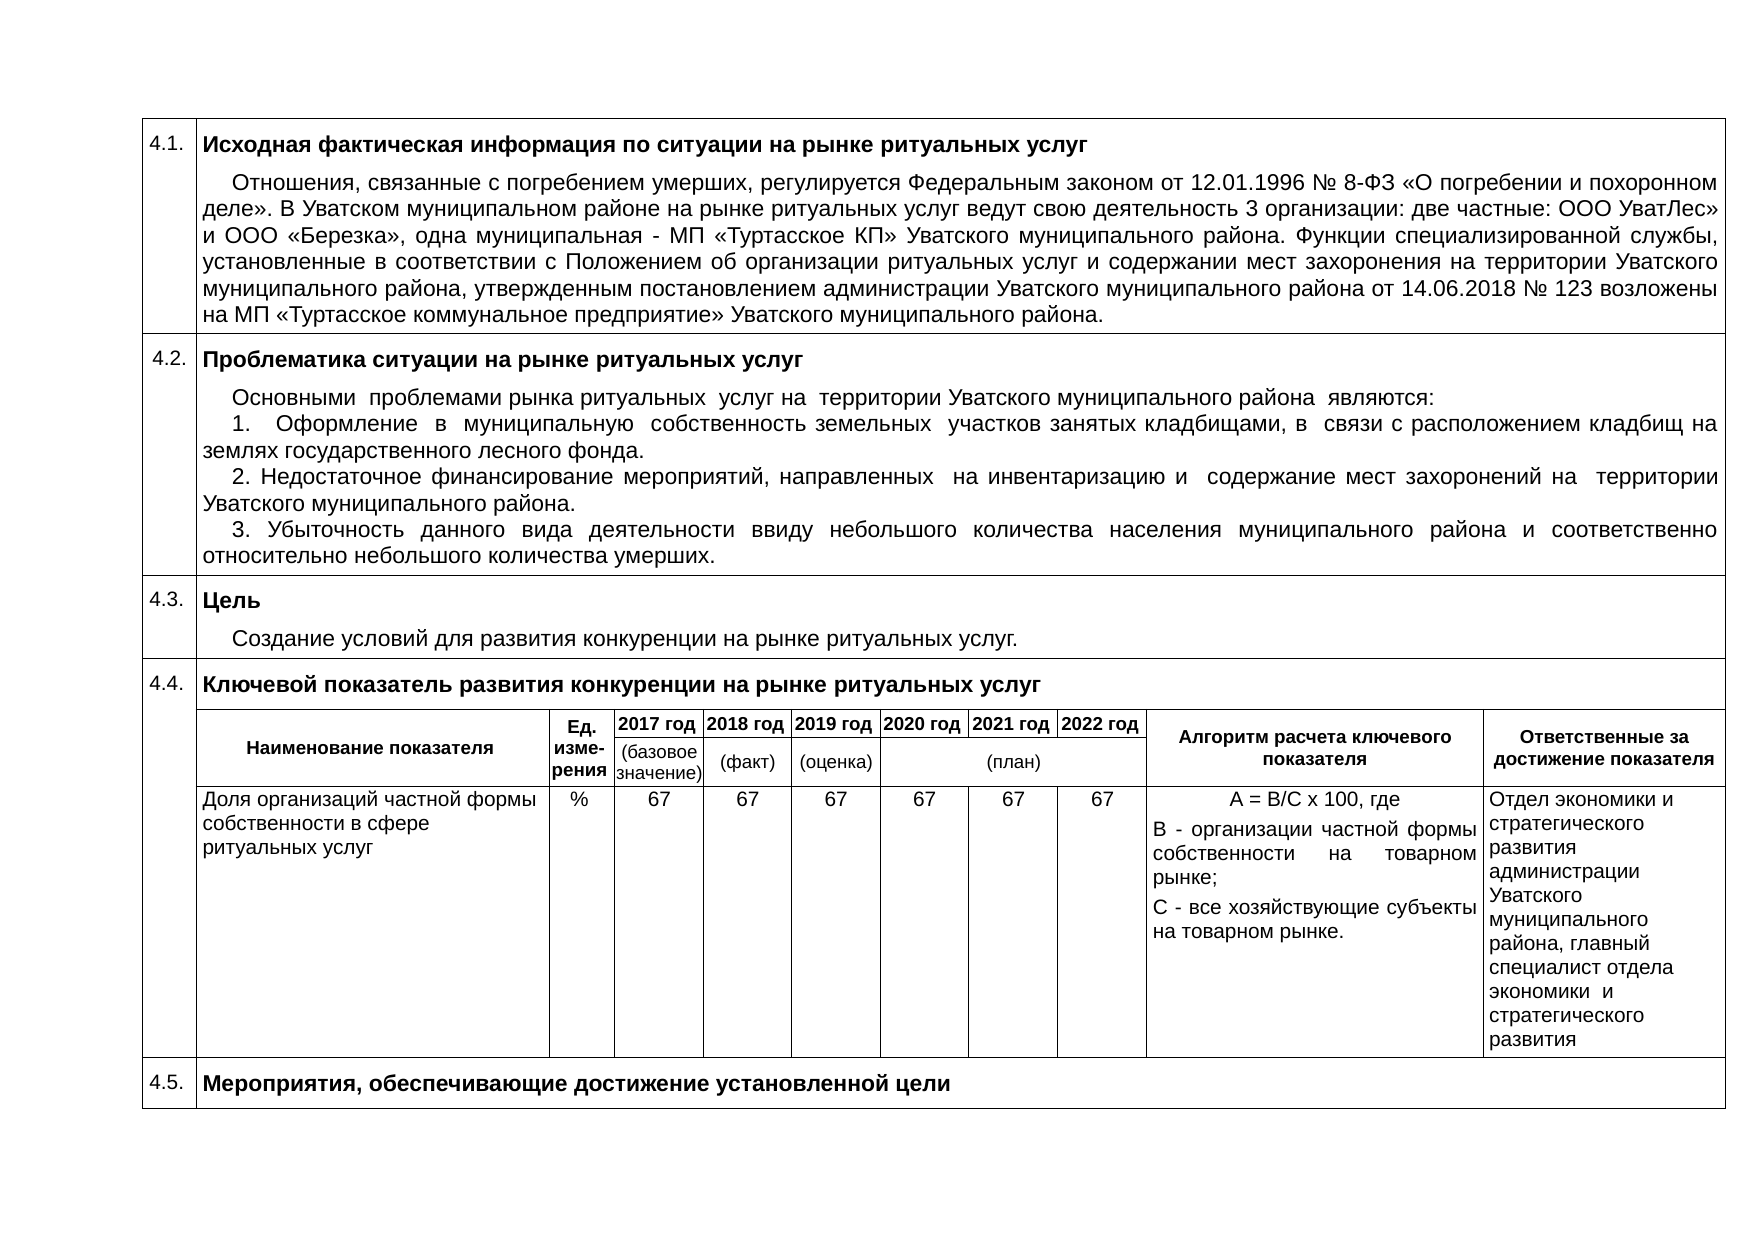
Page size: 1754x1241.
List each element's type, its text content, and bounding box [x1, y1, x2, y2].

table_cell Доля организаций частной формы собственности в сфере ритуальных услуг [197, 787, 549, 1057]
table_cell 67 [1058, 787, 1146, 1057]
table_cell Мероприятия, обеспечивающие достижение установленной цели [197, 1058, 1725, 1108]
table_cell 2018 год [704, 710, 791, 737]
table_cell 2022 год [1058, 710, 1146, 737]
table_cell 67 [704, 787, 791, 1057]
table_cell Цель Создание условий для развития конкуренции на рынке ритуальных услуг. [197, 576, 1725, 658]
table_cell 4.5. [143, 1058, 196, 1108]
table_cell Проблематика ситуации на рынке ритуальных услуг Основными проблемами рынка ритуальных услуг на территории Уватского муниципального района являются: 1. Оформление в муниципальную собственность земельных участков занятых кладбищами, в связи с расположением кладбищ на землях государственного лесного фонда. 2. Недостаточное финансирование мероприятий, направленных на инвентаризацию и содержание мест захоронений на территории Уватского муниципального района. 3. Убыточность данного вида деятельности ввиду небольшого количества населения муниципального района и соответственно относительно небольшого количества умерших. [197, 334, 1725, 574]
table_cell 67 [881, 787, 968, 1057]
table_cell 4.4. [143, 659, 196, 1057]
table_cell (оценка) [792, 738, 880, 786]
table_cell 67 [615, 787, 703, 1057]
table_cell Наименование показателя [197, 710, 549, 786]
table_cell 67 [969, 787, 1057, 1057]
table_cell 67 [792, 787, 880, 1057]
table_cell (факт) [704, 738, 791, 786]
table_cell (план) [881, 738, 1146, 786]
table_cell (базовое значение) [615, 738, 703, 786]
table_cell Исходная фактическая информация по ситуации на рынке ритуальных услуг Отношения, связанные с погребением умерших, регулируется Федеральным законом от 12.01.1996 № 8-ФЗ «О погребении и похоронном деле». В Уватском муниципальном районе на рынке ритуальных услуг ведут свою деятельность 3 организации: две частные: ООО УватЛес» и ООО «Березка», одна муниципальная - МП «Туртасское КП» Уватского муниципального района. Функции специализированной службы, установленные в соответствии с Положением об организации ритуальных услуг и содержании мест захоронения на территории Уватского муниципального района, утвержденным постановлением администрации Уватского муниципального района от 14.06.2018 № 123 возложены на МП «Туртасское коммунальное предприятие» Уватского муниципального района. [197, 119, 1725, 333]
table_cell 4.1. [143, 119, 196, 333]
table_cell Ключевой показатель развития конкуренции на рынке ритуальных услуг [197, 659, 1725, 709]
table_cell 2019 год [792, 710, 880, 737]
table_cell 2021 год [969, 710, 1057, 737]
table_cell Алгоритм расчета ключевого показателя [1147, 710, 1483, 786]
table_cell 4.2. [143, 334, 196, 574]
table_cell А = В/С х 100, где В - организации частной формы собственности на товарном рынке; С - все хозяйствующие субъекты на товарном рынке. [1147, 787, 1483, 1057]
table_cell 2020 год [881, 710, 968, 737]
table_cell Ед. изме-рения [550, 710, 614, 786]
table_cell % [550, 787, 614, 1057]
table_cell 4.3. [143, 576, 196, 658]
table_cell 2017 год [615, 710, 703, 737]
table_cell Ответственные за достижение показателя [1484, 710, 1725, 786]
table_cell Отдел экономики и стратегического развития администрации Уватского муниципального района, главный специалист отдела экономики и стратегического развития [1484, 787, 1725, 1057]
